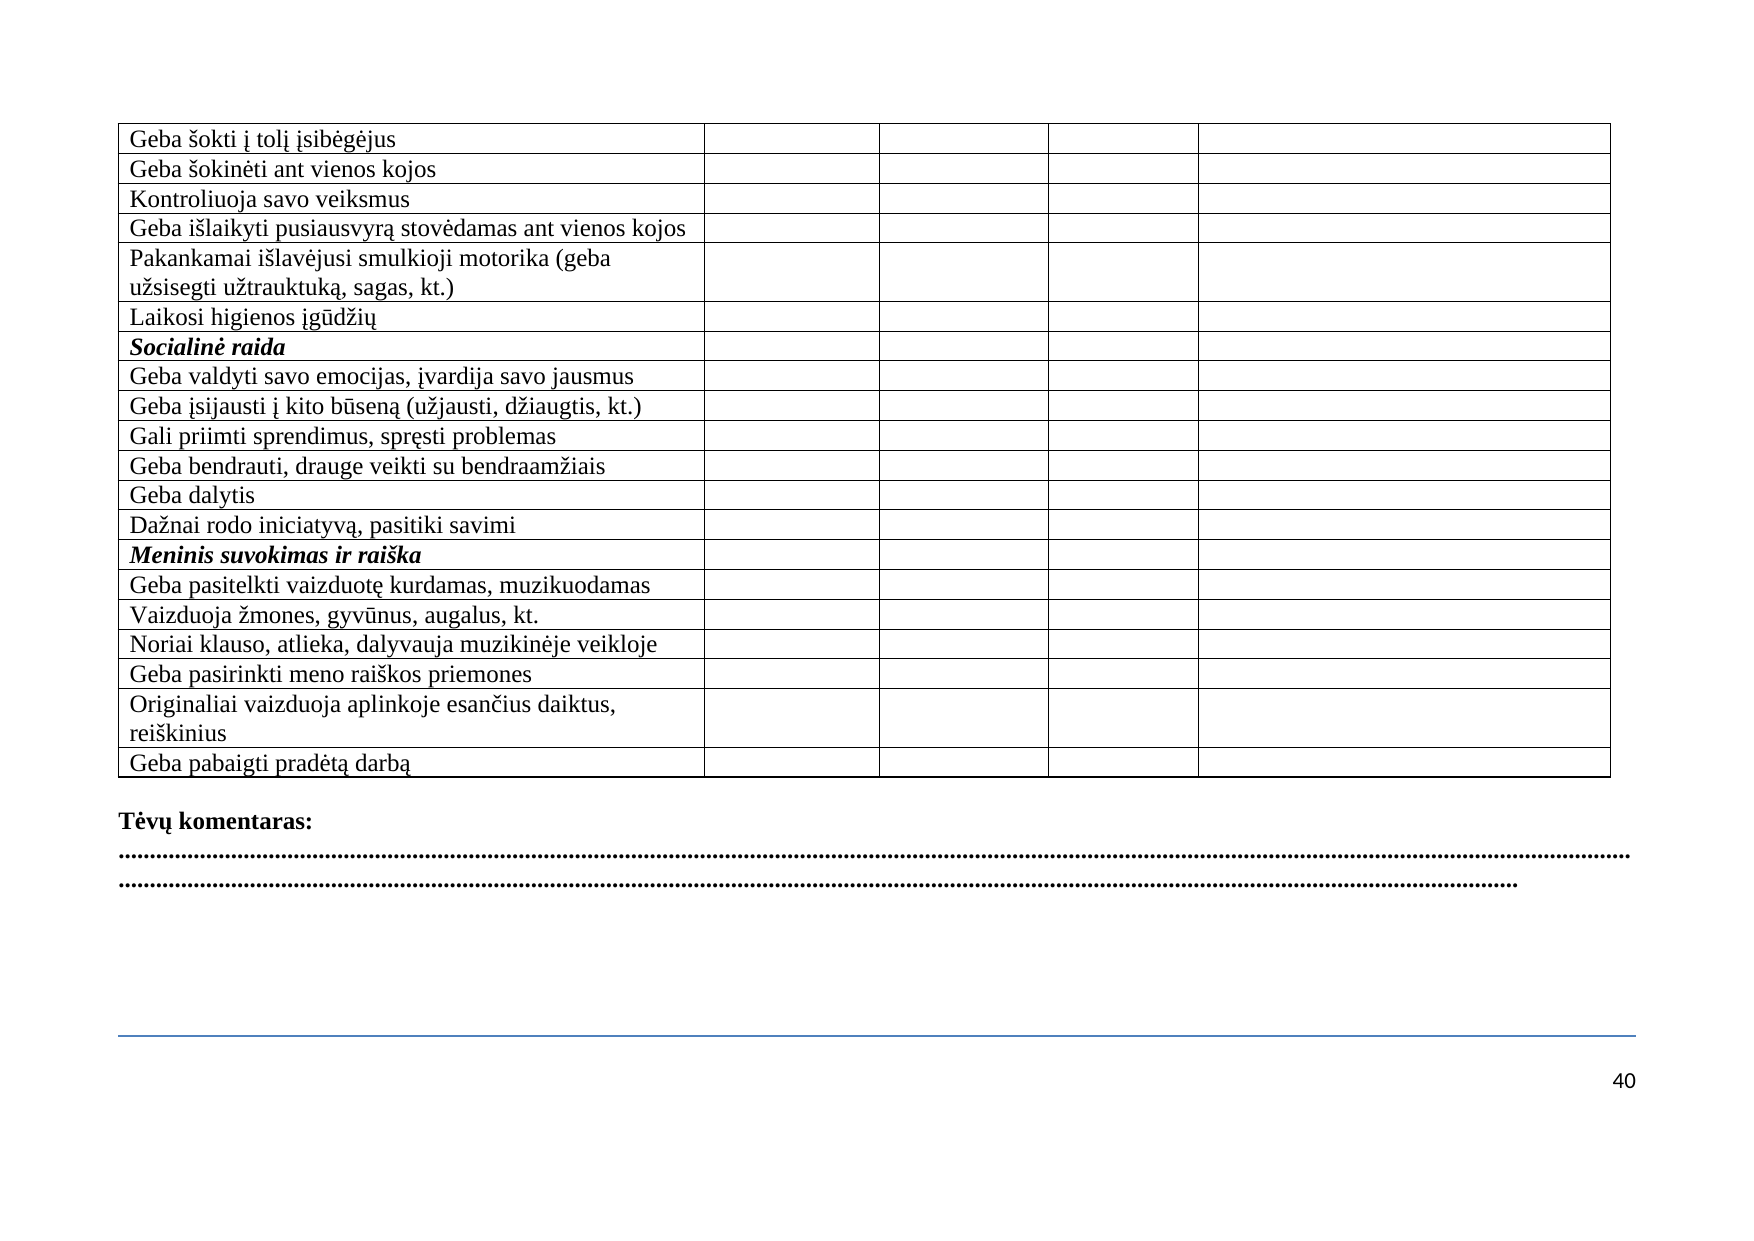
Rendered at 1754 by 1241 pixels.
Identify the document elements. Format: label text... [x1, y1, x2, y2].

table_cell [880, 184, 1048, 212]
table_cell [1049, 630, 1198, 658]
table_cell [705, 600, 879, 628]
table_cell [1199, 421, 1610, 450]
table_cell [705, 214, 879, 242]
table_cell [705, 540, 879, 569]
table_cell [880, 391, 1048, 420]
table_cell Noriai klauso, atlieka, dalyvauja muzikinėje veikloje [119, 630, 704, 658]
table_cell Pakankamai išlavėjusi smulkioji motorika (geba užsisegti užtrauktuką, sagas, kt.) [119, 243, 704, 301]
table_cell [1199, 600, 1610, 628]
table_cell Geba išlaikyti pusiausvyrą stovėdamas ant vienos kojos [119, 214, 704, 242]
table_cell [1049, 510, 1198, 539]
table_cell [1049, 302, 1198, 331]
table_cell [1199, 391, 1610, 420]
table_cell Socialinė raida [119, 332, 704, 360]
table_cell [1049, 214, 1198, 242]
table_cell [705, 154, 879, 183]
table_cell [1049, 540, 1198, 569]
table_cell [1199, 659, 1610, 688]
table_cell [1199, 214, 1610, 242]
table_cell [1199, 154, 1610, 183]
table_cell Geba šokinėti ant vienos kojos [119, 154, 704, 183]
table_cell [880, 748, 1048, 776]
table_cell [880, 361, 1048, 390]
table_cell [705, 332, 879, 360]
table_cell [1049, 361, 1198, 390]
table_cell [1049, 600, 1198, 628]
table_cell Geba pasitelkti vaizduotę kurdamas, muzikuodamas [119, 570, 704, 599]
table_cell [705, 391, 879, 420]
table_cell [1199, 570, 1610, 599]
table_cell [1049, 748, 1198, 776]
table_cell [1049, 391, 1198, 420]
table_cell [1199, 748, 1610, 776]
table_cell [880, 689, 1048, 747]
table_cell [705, 689, 879, 747]
table_cell [1199, 332, 1610, 360]
table_cell [705, 510, 879, 539]
table_cell [1049, 184, 1198, 212]
table_cell [880, 214, 1048, 242]
table_cell [1199, 302, 1610, 331]
table_cell [705, 243, 879, 301]
table_cell Laikosi higienos įgūdžių [119, 302, 704, 331]
table_cell Geba pasirinkti meno raiškos priemones [119, 659, 704, 688]
table_cell [705, 748, 879, 776]
table_cell [880, 600, 1048, 628]
table_cell [1199, 689, 1610, 747]
table_cell [1049, 570, 1198, 599]
table_cell [880, 302, 1048, 331]
table_cell Gali priimti sprendimus, spręsti problemas [119, 421, 704, 450]
table_cell [880, 630, 1048, 658]
table_cell [1049, 451, 1198, 479]
table_cell [1199, 540, 1610, 569]
table_cell Vaizduoja žmones, gyvūnus, augalus, kt. [119, 600, 704, 628]
table_cell [1049, 243, 1198, 301]
table_cell [1049, 124, 1198, 153]
table_cell [1199, 124, 1610, 153]
text Tėvų komentaras: [118, 806, 1636, 835]
table_cell [705, 124, 879, 153]
table_cell [1049, 481, 1198, 509]
table_cell [880, 570, 1048, 599]
table_cell Geba bendrauti, drauge veikti su bendraamžiais [119, 451, 704, 479]
table_cell [1049, 689, 1198, 747]
table_cell [1049, 332, 1198, 360]
table_cell Originaliai vaizduoja aplinkoje esančius daiktus, reiškinius [119, 689, 704, 747]
table_cell Geba pabaigti pradėtą darbą [119, 748, 704, 776]
table_cell [1199, 481, 1610, 509]
table_cell [1199, 184, 1610, 212]
table_cell [880, 540, 1048, 569]
table_cell [705, 570, 879, 599]
text .................................................................................................................................................................................................................................................................................................................................................................................................................................................................................. [118, 835, 1636, 892]
table_cell Kontroliuoja savo veiksmus [119, 184, 704, 212]
table_cell Meninis suvokimas ir raiška [119, 540, 704, 569]
table_cell [880, 332, 1048, 360]
table_cell [705, 481, 879, 509]
table_cell Geba šokti į tolį įsibėgėjus [119, 124, 704, 153]
table_cell Geba dalytis [119, 481, 704, 509]
table_cell [1049, 421, 1198, 450]
table_cell [1199, 243, 1610, 301]
table_cell [705, 630, 879, 658]
table_cell [1199, 630, 1610, 658]
table_cell [880, 421, 1048, 450]
table_cell Geba valdyti savo emocijas, įvardija savo jausmus [119, 361, 704, 390]
table_cell Geba įsijausti į kito būseną (užjausti, džiaugtis, kt.) [119, 391, 704, 420]
table_cell [880, 510, 1048, 539]
table_cell [705, 451, 879, 479]
table_cell [1199, 451, 1610, 479]
table_cell [705, 361, 879, 390]
table_cell [880, 243, 1048, 301]
table_cell [1049, 154, 1198, 183]
table_cell [1199, 510, 1610, 539]
table_cell [880, 154, 1048, 183]
table_cell [705, 302, 879, 331]
table_cell [880, 659, 1048, 688]
table_cell [1199, 361, 1610, 390]
table_cell [705, 659, 879, 688]
table_cell [880, 451, 1048, 479]
table_cell [1049, 659, 1198, 688]
table_cell [705, 184, 879, 212]
table_cell [880, 124, 1048, 153]
table_cell [880, 481, 1048, 509]
table_cell Dažnai rodo iniciatyvą, pasitiki savimi [119, 510, 704, 539]
table_cell [705, 421, 879, 450]
